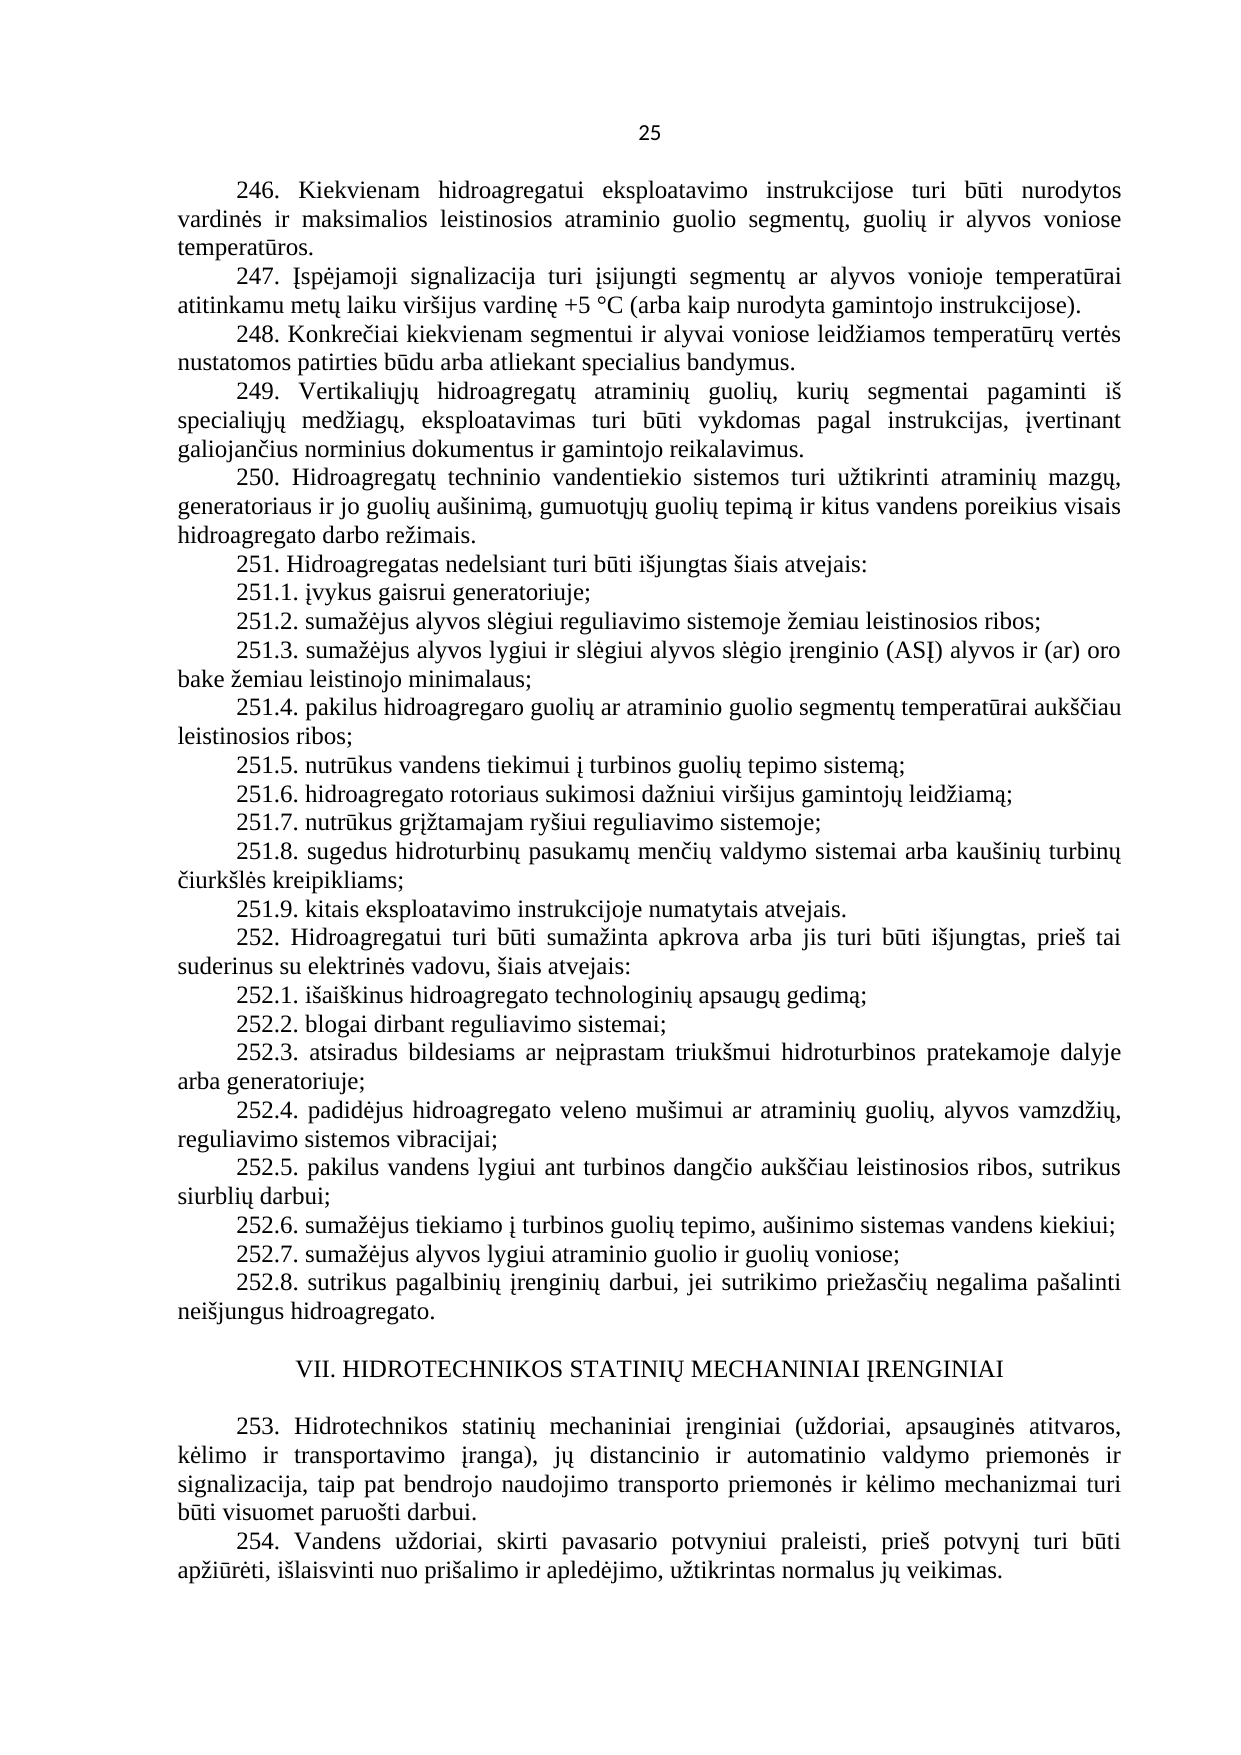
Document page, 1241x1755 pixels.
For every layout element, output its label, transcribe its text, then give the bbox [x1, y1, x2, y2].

text 254. Vandens uždoriai, skirti pavasario potvyniui praleisti, prieš potvynį turi būti apžiūrėti, išlaisvinti nuo prišalimo ir apledėjimo, užtikrintas normalus jų veikimas. [177, 1526, 1122, 1584]
text 252.3. atsiradus bildesiams ar neįprastam triukšmui hidroturbinos pratekamoje dalyje arba generatoriuje; [177, 1037, 1122, 1095]
text 249. Vertikaliųjų hidroagregatų atraminių guolių, kurių segmentai pagaminti iš specialiųjų medžiagų, eksploatavimas turi būti vykdomas pagal instrukcijas, įvertinant galiojančius norminius dokumentus ir gamintojo reikalavimus. [177, 376, 1122, 462]
text 253. Hidrotechnikos statinių mechaniniai įrenginiai (uždoriai, apsauginės atitvaros, kėlimo ir transportavimo įranga), jų distancinio ir automatinio valdymo priemonės ir signalizacija, taip pat bendrojo naudojimo transporto priemonės ir kėlimo mechanizmai turi būti visuomet paruošti darbui. [177, 1411, 1122, 1526]
text 252.8. sutrikus pagalbinių įrenginių darbui, jei sutrikimo priežasčių negalima pašalinti neišjungus hidroagregato. [177, 1267, 1122, 1325]
text 252.1. išaiškinus hidroagregato technologinių apsaugų gedimą; [177, 980, 1122, 1009]
text 247. Įspėjamoji signalizacija turi įsijungti segmentų ar alyvos vonioje temperatūrai atitinkamu metų laiku viršijus vardinę +5 °C (arba kaip nurodyta gamintojo instrukcijose). [177, 261, 1122, 319]
text 252. Hidroagregatui turi būti sumažinta apkrova arba jis turi būti išjungtas, prieš tai suderinus su elektrinės vadovu, šiais atvejais: [177, 922, 1122, 980]
text 251.2. sumažėjus alyvos slėgiui reguliavimo sistemoje žemiau leistinosios ribos; [177, 606, 1122, 635]
text 252.6. sumažėjus tiekiamo į turbinos guolių tepimo, aušinimo sistemas vandens kiekiui; [177, 1210, 1122, 1239]
text 252.4. padidėjus hidroagregato veleno mušimui ar atraminių guolių, alyvos vamzdžių, reguliavimo sistemos vibracijai; [177, 1095, 1122, 1152]
text 251.6. hidroagregato rotoriaus sukimosi dažniui viršijus gamintojų leidžiamą; [177, 779, 1122, 807]
text 251.1. įvykus gaisrui generatoriuje; [177, 577, 1122, 606]
text 246. Kiekvienam hidroagregatui eksploatavimo instrukcijose turi būti nurodytos vardinės ir maksimalios leistinosios atraminio guolio segmentų, guolių ir alyvos voniose temperatūros. [177, 175, 1122, 261]
text 250. Hidroagregatų techninio vandentiekio sistemos turi užtikrinti atraminių mazgų, generatoriaus ir jo guolių aušinimą, gumuotųjų guolių tepimą ir kitus vandens poreikius visais hidroagregato darbo režimais. [177, 462, 1122, 549]
text 252.2. blogai dirbant reguliavimo sistemai; [177, 1009, 1122, 1037]
text VII. HIDROTECHNIKOS STATINIŲ MECHANINIAI ĮRENGINIAI [177, 1354, 1122, 1382]
text 252.5. pakilus vandens lygiui ant turbinos dangčio aukščiau leistinosios ribos, sutrikus siurblių darbui; [177, 1152, 1122, 1210]
text 251.8. sugedus hidroturbinų pasukamų menčių valdymo sistemai arba kaušinių turbinų čiurkšlės kreipikliams; [177, 836, 1122, 894]
text 251.7. nutrūkus grįžtamajam ryšiui reguliavimo sistemoje; [177, 807, 1122, 836]
text 251.3. sumažėjus alyvos lygiui ir slėgiui alyvos slėgio įrenginio (ASĮ) alyvos ir (ar) oro bake žemiau leistinojo minimalaus; [177, 635, 1122, 692]
text 251. Hidroagregatas nedelsiant turi būti išjungtas šiais atvejais: [177, 549, 1122, 577]
text 251.5. nutrūkus vandens tiekimui į turbinos guolių tepimo sistemą; [177, 750, 1122, 779]
text 251.9. kitais eksploatavimo instrukcijoje numatytais atvejais. [177, 894, 1122, 922]
text 252.7. sumažėjus alyvos lygiui atraminio guolio ir guolių voniose; [177, 1239, 1122, 1267]
text 251.4. pakilus hidroagregaro guolių ar atraminio guolio segmentų temperatūrai aukščiau leistinosios ribos; [177, 692, 1122, 750]
text 248. Konkrečiai kiekvienam segmentui ir alyvai voniose leidžiamos temperatūrų vertės nustatomos patirties būdu arba atliekant specialius bandymus. [177, 319, 1122, 376]
